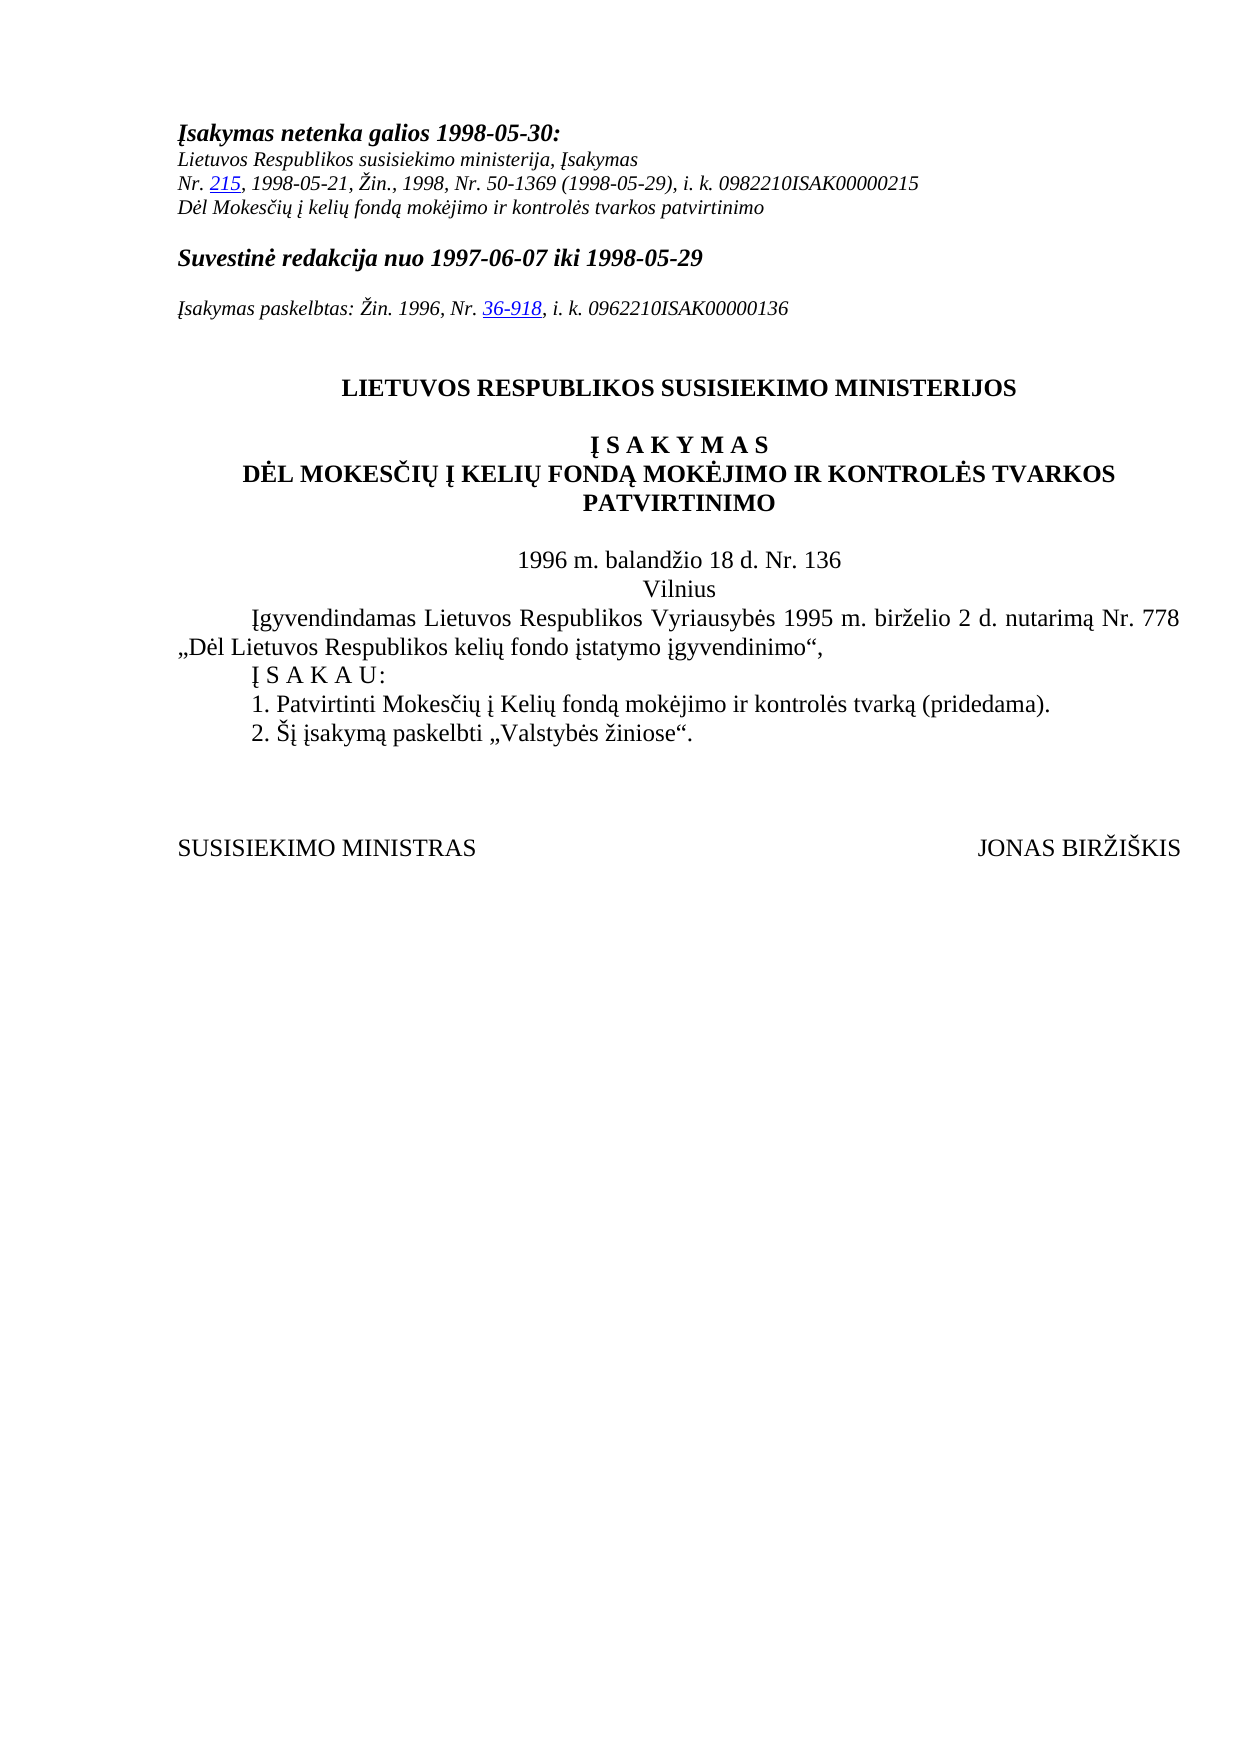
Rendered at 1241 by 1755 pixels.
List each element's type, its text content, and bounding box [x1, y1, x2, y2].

text Įgyvendindamas Lietuvos Respublikos Vyriausybės 1995 m. birželio 2 d. nutarimą Nr. 778 „Dėl Lietuvos Respublikos kelių fondo įstatymo įgyvendinimo“, [177, 603, 1181, 660]
text DĖL MOKESČIŲ Į KELIŲ FONDĄ MOKĖJIMO IR KONTROLĖS TVARKOS PATVIRTINIMO [177, 459, 1181, 517]
text Nr. 215, 1998-05-21, Žin., 1998, Nr. 50-1369 (1998-05-29), i. k. 0982210ISAK00000215 [177, 171, 1181, 195]
text Į S A K Y M A S [177, 430, 1181, 459]
text 1. Patvirtinti Mokesčių į Kelių fondą mokėjimo ir kontrolės tvarką (pridedama). [177, 689, 1181, 718]
text 1996 m. balandžio 18 d. Nr. 136 [177, 545, 1181, 574]
text Suvestinė redakcija nuo 1997-06-07 iki 1998-05-29 [177, 243, 1181, 272]
text Lietuvos Respublikos susisiekimo ministerija, Įsakymas [177, 147, 1181, 171]
text Įsakymas netenka galios 1998-05-30: [177, 118, 1181, 147]
text SUSISIEKIMO MINISTRAS JONAS BIRŽIŠKIS [177, 833, 1181, 862]
text ĮSAKAU: [177, 660, 1181, 689]
text 2. Šį įsakymą paskelbti „Valstybės žiniose“. [177, 718, 1181, 747]
text Vilnius [177, 574, 1181, 603]
text Įsakymas paskelbtas: Žin. 1996, Nr. 36-918, i. k. 0962210ISAK00000136 [177, 296, 1181, 320]
text LIETUVOS RESPUBLIKOS SUSISIEKIMO MINISTERIJOS [177, 373, 1181, 402]
text Dėl Mokesčių į kelių fondą mokėjimo ir kontrolės tvarkos patvirtinimo [177, 195, 1181, 219]
